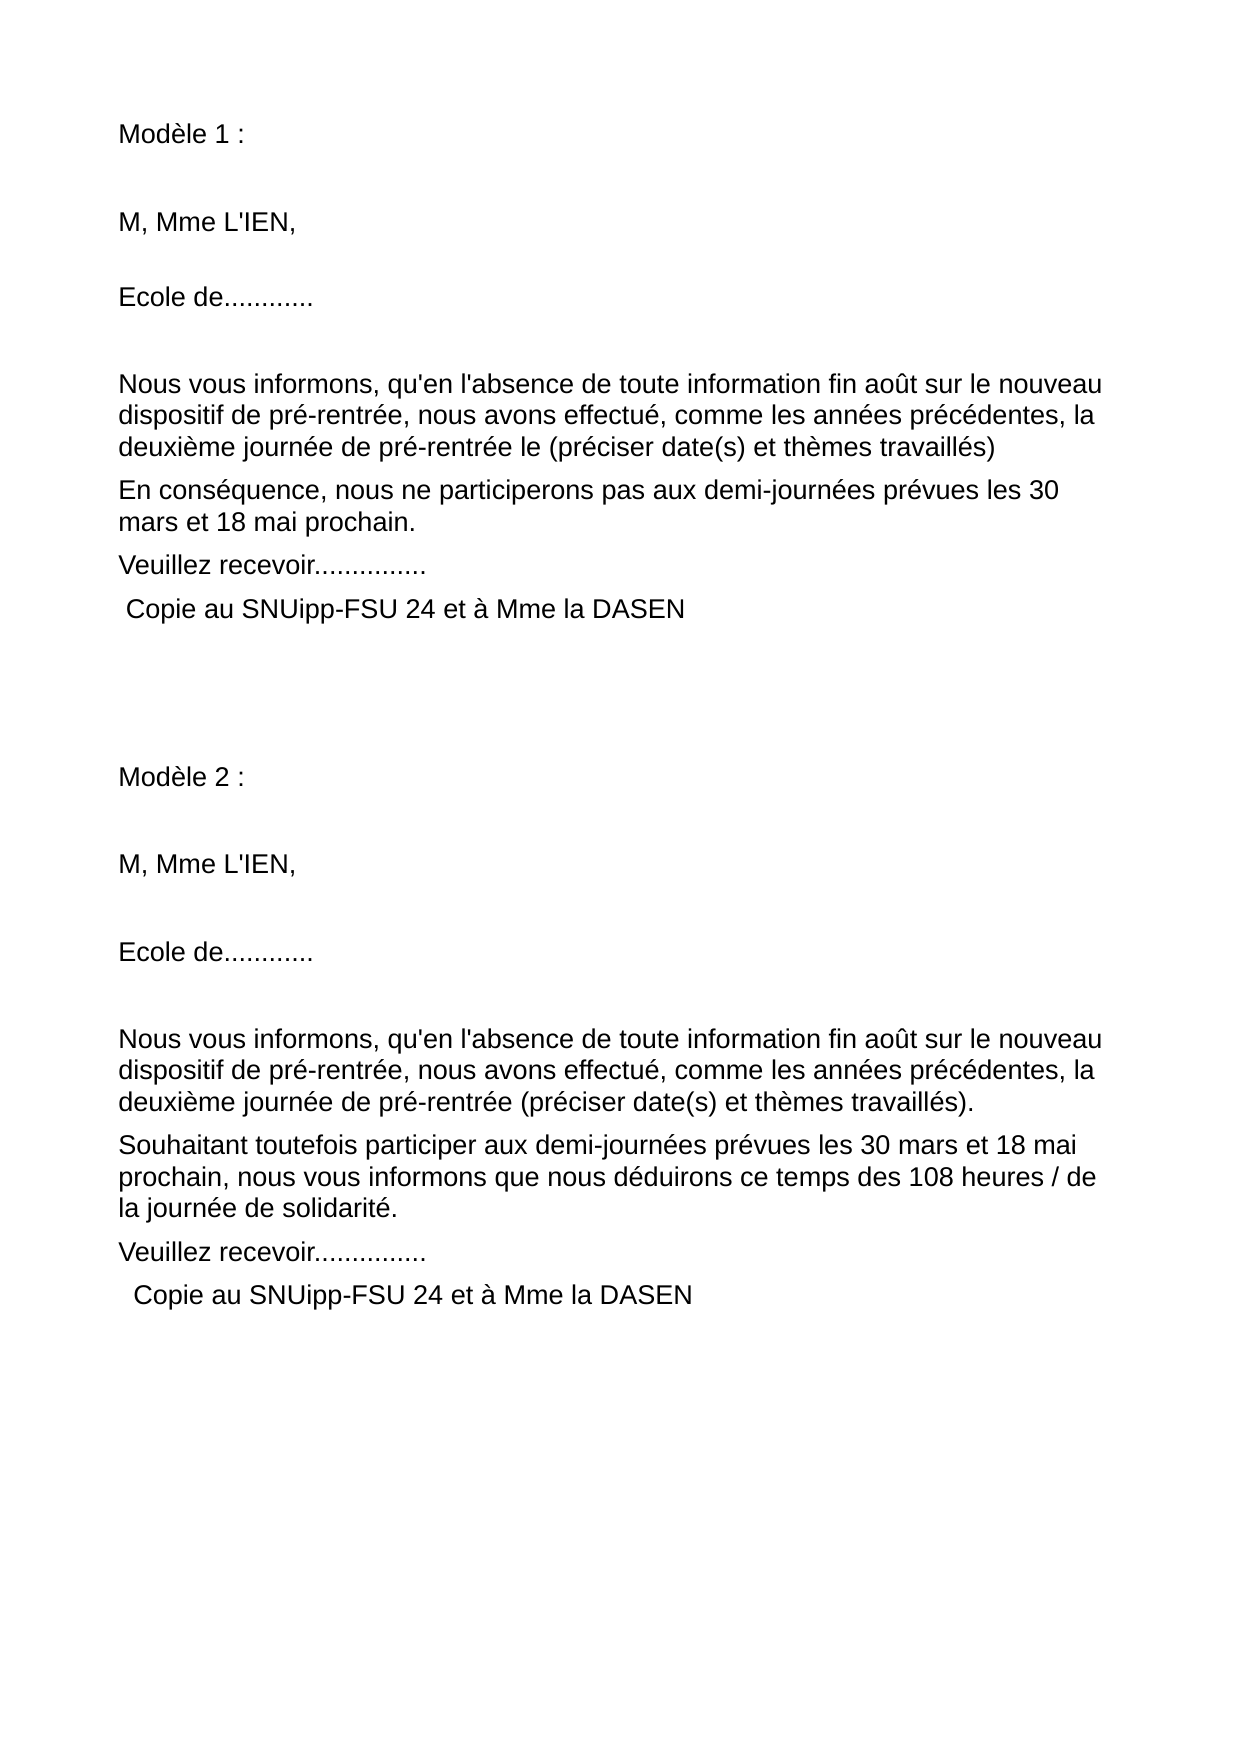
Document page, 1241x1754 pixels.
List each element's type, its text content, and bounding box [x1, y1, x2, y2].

text Veuillez recevoir............... [118, 1236, 1122, 1267]
text M, Mme L'IEN, [118, 206, 1122, 237]
text M, Mme L'IEN, [118, 848, 1122, 879]
text Souhaitant toutefois participer aux demi-journées prévues les 30 mars et 18 mai prochain, nous vous informons que nous déduirons ce temps des 108 heures / de la journée de solidarité. [118, 1129, 1122, 1223]
text Modèle 1 : [118, 118, 1122, 149]
text Modèle 2 : [118, 761, 1122, 792]
text En conséquence, nous ne participerons pas aux demi-journées prévues les 30 mars et 18 mai prochain. [118, 474, 1122, 537]
text Copie au SNUipp-FSU 24 et à Mme la DASEN [118, 593, 1122, 624]
text Nous vous informons, qu'en l'absence de toute information fin août sur le nouveau dispositif de pré-rentrée, nous avons effectué, comme les années précédentes, la deuxième journée de pré-rentrée (préciser date(s) et thèmes travaillés). [118, 1023, 1122, 1117]
text Copie au SNUipp-FSU 24 et à Mme la DASEN [118, 1279, 1122, 1311]
text Ecole de............ [118, 936, 1122, 967]
text Ecole de............ [118, 249, 1122, 312]
text Veuillez recevoir............... [118, 549, 1122, 581]
text Nous vous informons, qu'en l'absence de toute information fin août sur le nouveau dispositif de pré-rentrée, nous avons effectué, comme les années précédentes, la deuxième journée de pré-rentrée le (préciser date(s) et thèmes travaillés) [118, 368, 1122, 462]
